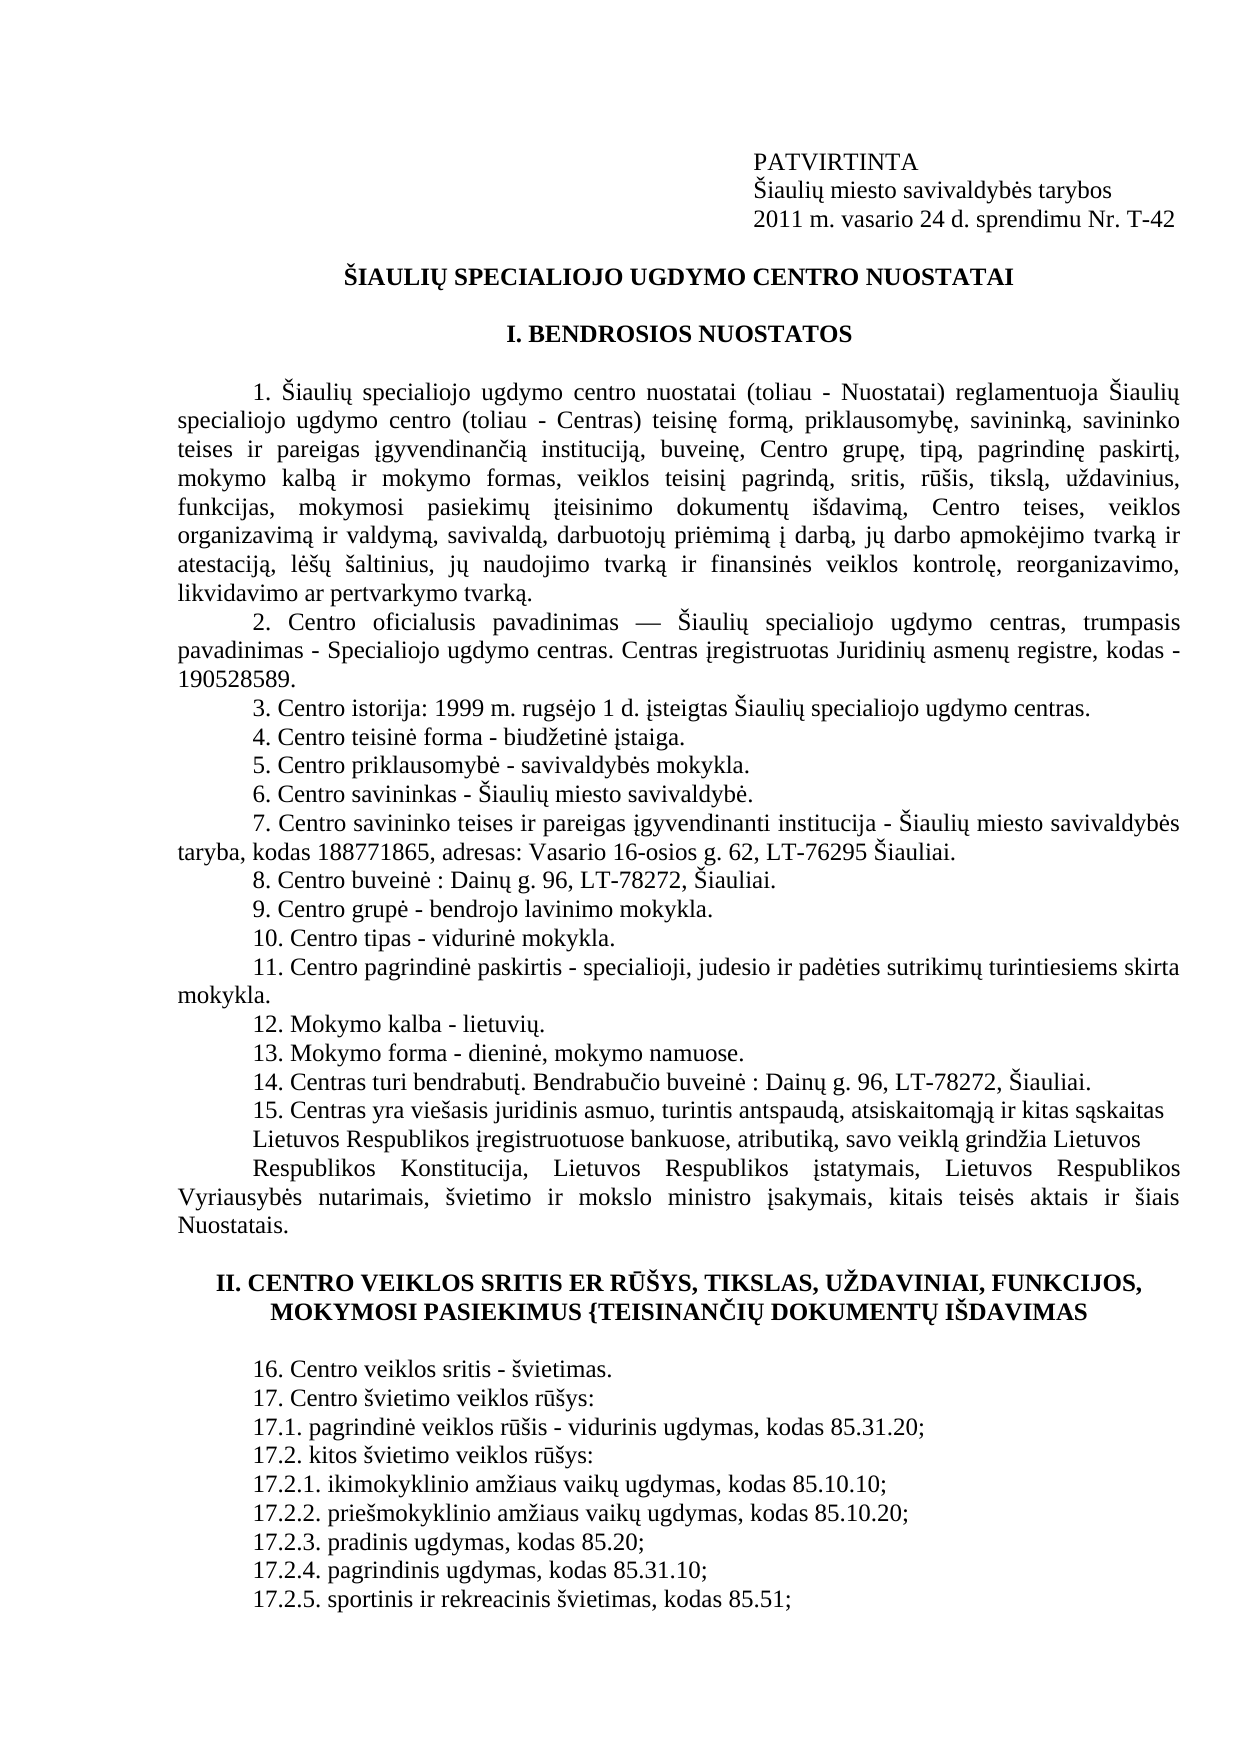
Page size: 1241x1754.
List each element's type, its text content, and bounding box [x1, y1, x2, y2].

text 17.2.4. pagrindinis ugdymas, kodas 85.31.10; [177, 1556, 1181, 1584]
text ŠIAULIŲ SPECIALIOJO UGDYMO CENTRO NUOSTATAI [177, 262, 1181, 291]
text 17.2.3. pradinis ugdymas, kodas 85.20; [177, 1527, 1181, 1556]
text 17.2.1. ikimokyklinio amžiaus vaikų ugdymas, kodas 85.10.10; [177, 1469, 1181, 1498]
text 1. Šiaulių specialiojo ugdymo centro nuostatai (toliau - Nuostatai) reglamentuoja Šiaulių specialiojo ugdymo centro (toliau - Centras) teisinę formą, priklausomybę, savininką, savininko teises ir pareigas įgyvendinančią instituciją, buveinę, Centro grupę, tipą, pagrindinę paskirtį, mokymo kalbą ir mokymo formas, veiklos teisinį pagrindą, sritis, rūšis, tikslą, uždavinius, funkcijas, mokymosi pasiekimų įteisinimo dokumentų išdavimą, Centro teises, veiklos organizavimą ir valdymą, savivaldą, darbuotojų priėmimą į darbą, jų darbo apmokėjimo tvarką ir atestaciją, lėšų šaltinius, jų naudojimo tvarką ir finansinės veiklos kontrolę, reorganizavimo, likvidavimo ar pertvarkymo tvarką. [177, 377, 1181, 607]
text II. CENTRO VEIKLOS SRITIS ER RŪŠYS, TIKSLAS, UŽDAVINIAI, FUNKCIJOS, MOKYMOSI PASIEKIMUS {TEISINANČIŲ DOKUMENTŲ IŠDAVIMAS [177, 1268, 1181, 1326]
text I. BENDROSIOS NUOSTATOS [177, 319, 1181, 348]
text 7. Centro savininko teises ir pareigas įgyvendinanti institucija - Šiaulių miesto savivaldybės taryba, kodas 188771865, adresas: Vasario 16-osios g. 62, LT-76295 Šiauliai. [177, 808, 1181, 866]
text 13. Mokymo forma - dieninė, mokymo namuose. [177, 1038, 1181, 1067]
text Šiaulių miesto savivaldybės tarybos [177, 176, 1181, 204]
text 2011 m. vasario 24 d. sprendimu Nr. T-42 [177, 204, 1181, 233]
text 3. Centro istorija: 1999 m. rugsėjo 1 d. įsteigtas Šiaulių specialiojo ugdymo centras. [177, 693, 1181, 722]
text 16. Centro veiklos sritis - švietimas. [177, 1354, 1181, 1383]
text 17.2.5. sportinis ir rekreacinis švietimas, kodas 85.51; [177, 1584, 1181, 1613]
text 12. Mokymo kalba - lietuvių. [177, 1009, 1181, 1038]
text 5. Centro priklausomybė - savivaldybės mokykla. [177, 751, 1181, 779]
text 17.2.2. priešmokyklinio amžiaus vaikų ugdymas, kodas 85.10.20; [177, 1498, 1181, 1527]
text 17.2. kitos švietimo veiklos rūšys: [177, 1441, 1181, 1469]
text 10. Centro tipas - vidurinė mokykla. [177, 923, 1181, 952]
text 17. Centro švietimo veiklos rūšys: [177, 1383, 1181, 1412]
text 2. Centro oficialusis pavadinimas — Šiaulių specialiojo ugdymo centras, trumpasis pavadinimas - Specialiojo ugdymo centras. Centras įregistruotas Juridinių asmenų registre, kodas - 190528589. [177, 607, 1181, 693]
text 9. Centro grupė - bendrojo lavinimo mokykla. [177, 894, 1181, 923]
text 6. Centro savininkas - Šiaulių miesto savivaldybė. [177, 779, 1181, 808]
text PATVIRTINTA [177, 147, 1181, 176]
text 4. Centro teisinė forma - biudžetinė įstaiga. [177, 722, 1181, 751]
text 8. Centro buveinė : Dainų g. 96, LT-78272, Šiauliai. [177, 866, 1181, 894]
text 14. Centras turi bendrabutį. Bendrabučio buveinė : Dainų g. 96, LT-78272, Šiauliai. [177, 1067, 1181, 1096]
text 17.1. pagrindinė veiklos rūšis - vidurinis ugdymas, kodas 85.31.20; [177, 1412, 1181, 1441]
text Respublikos Konstitucija, Lietuvos Respublikos įstatymais, Lietuvos Respublikos Vyriausybės nutarimais, švietimo ir mokslo ministro įsakymais, kitais teisės aktais ir šiais Nuostatais. [177, 1153, 1181, 1239]
text Lietuvos Respublikos įregistruotuose bankuose, atributiką, savo veiklą grindžia Lietuvos [177, 1124, 1181, 1153]
text 11. Centro pagrindinė paskirtis - specialioji, judesio ir padėties sutrikimų turintiesiems skirta mokykla. [177, 952, 1181, 1009]
text 15. Centras yra viešasis juridinis asmuo, turintis antspaudą, atsiskaitomąją ir kitas sąskaitas [177, 1096, 1181, 1124]
